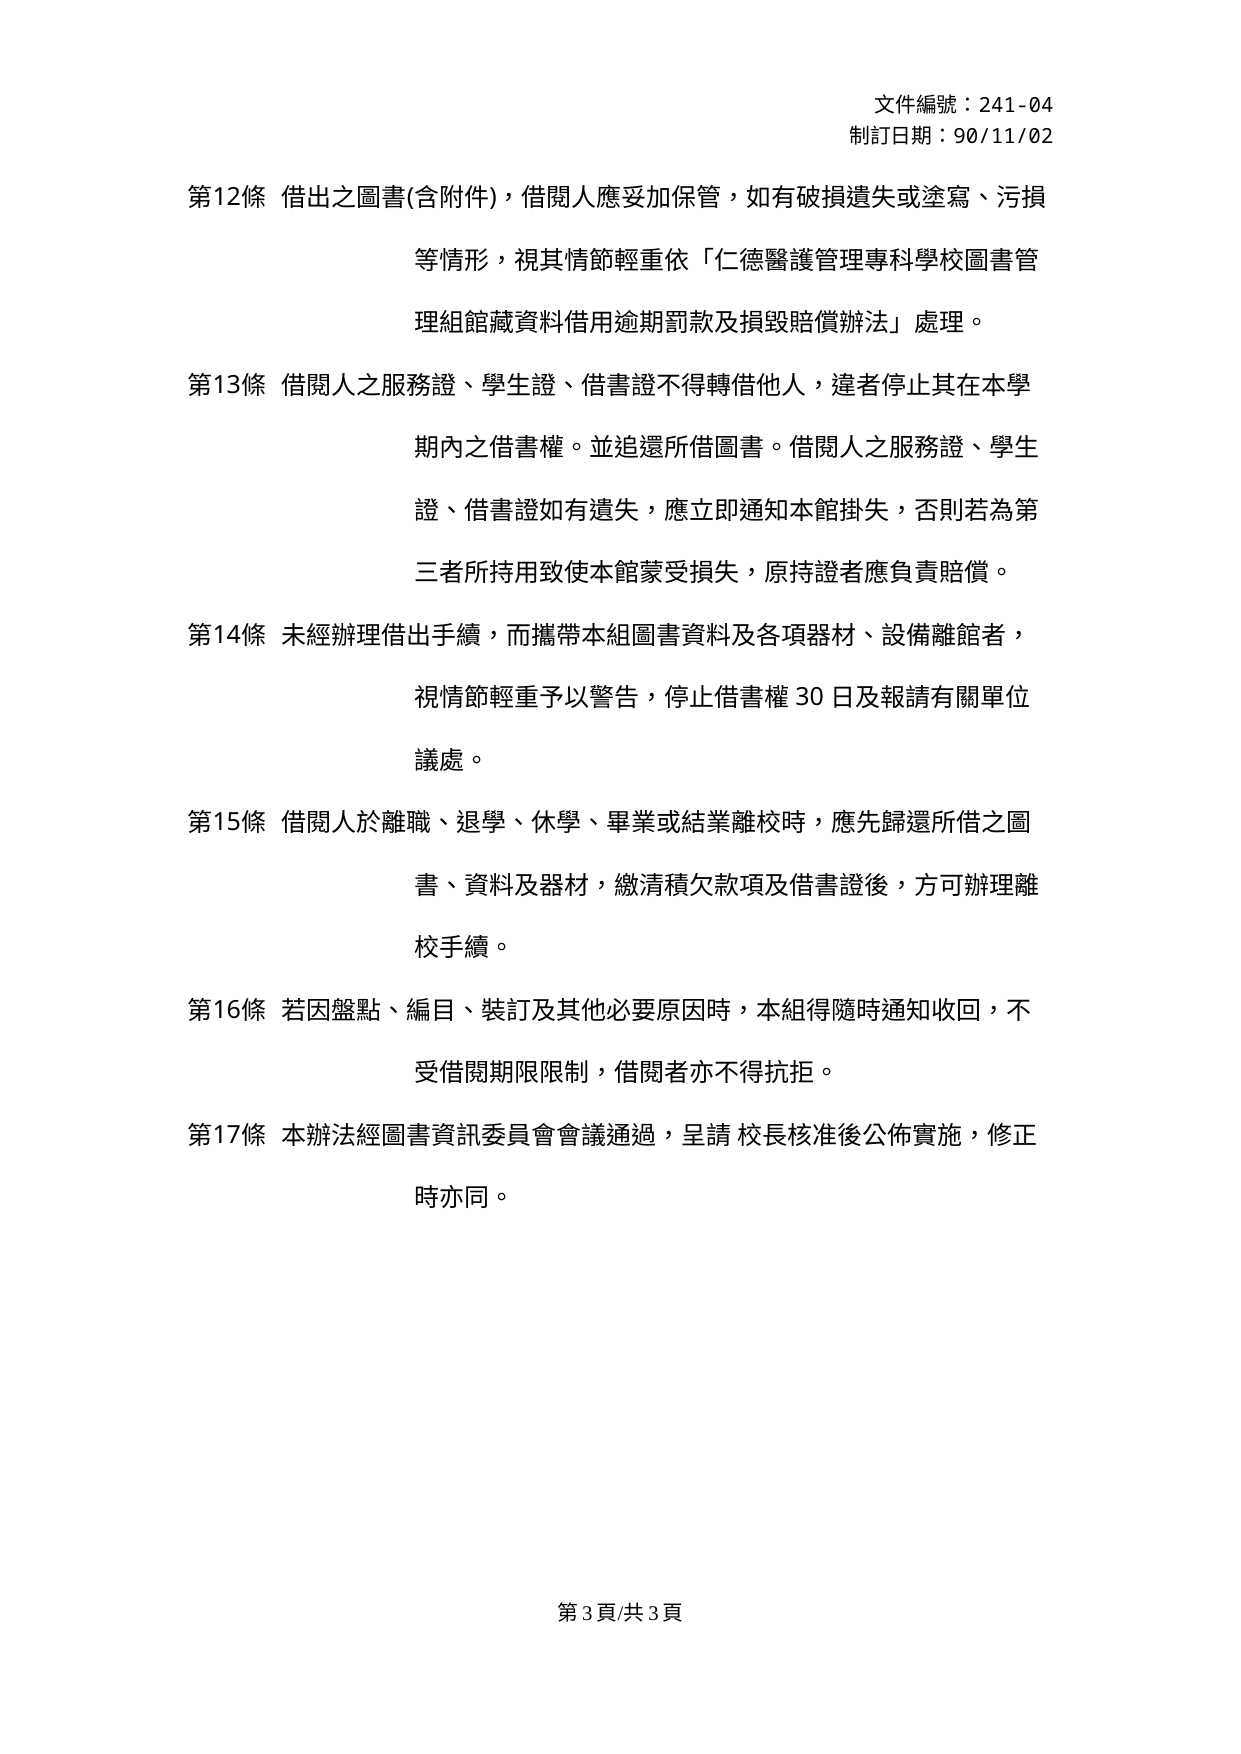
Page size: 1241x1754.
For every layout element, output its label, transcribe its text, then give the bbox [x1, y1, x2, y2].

list 借出之圖書(含附件)，借閱人應妥加保管，如有破損遺失或塗寫、污損等情形，視其情節輕重依「仁德醫護管理專科學校圖書管理組館藏資料借用逾期罰款及損毀賠償辦法」處理。 [187, 154, 1053, 342]
list 借閱人於離職、退學、休學、畢業或結業離校時，應先歸還所借之圖書、資料及器材，繳清積欠款項及借書證後，方可辦理離校手續。 [187, 779, 1053, 967]
list 若因盤點、編目、裝訂及其他必要原因時，本組得隨時通知收回，不受借閱期限限制，借閱者亦不得抗拒。 [187, 967, 1053, 1092]
list 未經辦理借出手續，而攜帶本組圖書資料及各項器材、設備離館者，視情節輕重予以警告，停止借書權 30 日及報請有關單位議處。 [187, 592, 1053, 779]
list 本辦法經圖書資訊委員會會議通過，呈請 校長核准後公佈實施，修正時亦同。 [187, 1092, 1053, 1217]
list 借閱人之服務證、學生證、借書證不得轉借他人，違者停止其在本學期內之借書權。並追還所借圖書。借閱人之服務證、學生證、借書證如有遺失，應立即通知本館掛失，否則若為第三者所持用致使本館蒙受損失，原持證者應負責賠償。 [187, 342, 1053, 592]
